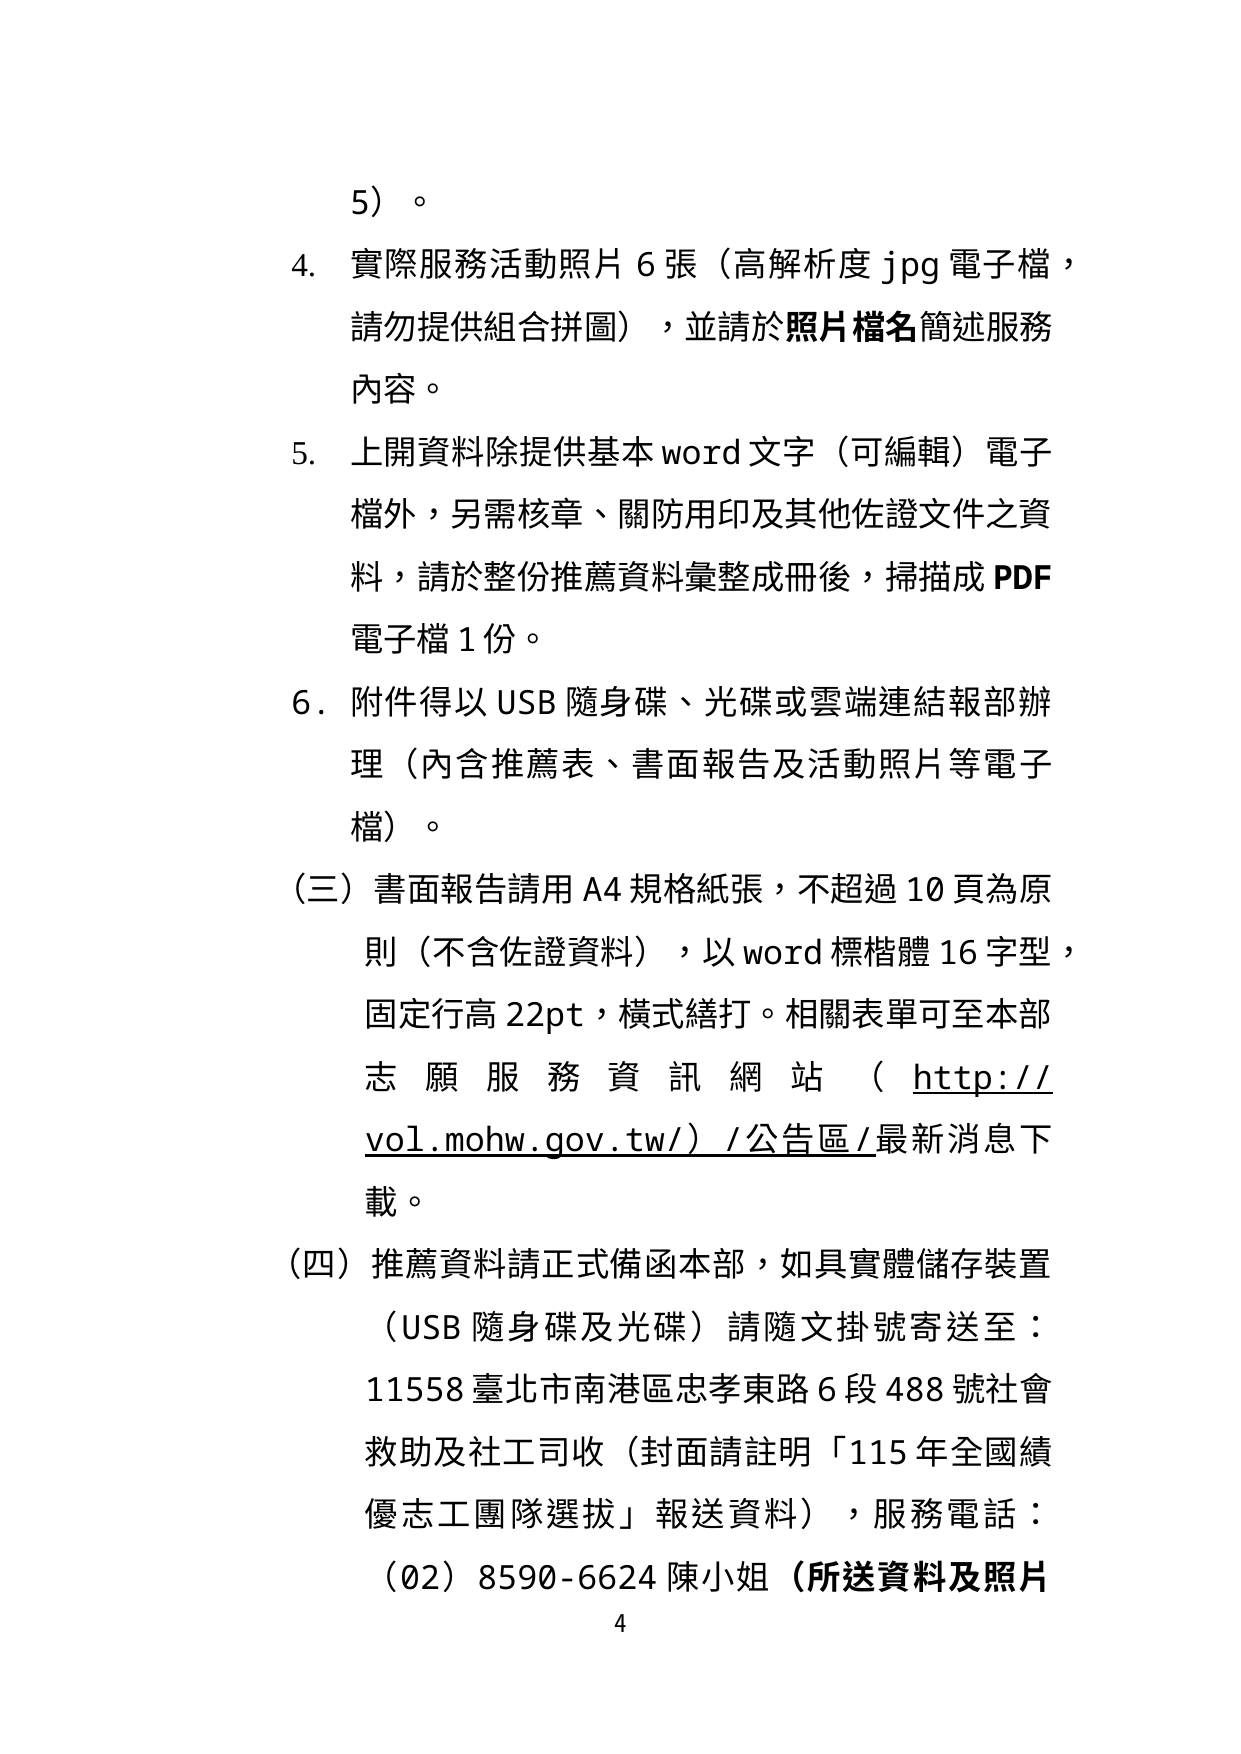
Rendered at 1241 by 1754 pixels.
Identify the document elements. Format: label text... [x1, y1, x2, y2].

text （四）推薦資料請正式備函本部，如具實體儲存裝置（USB隨身碟及光碟）請隨文掛號寄送至：11558臺北市南港區忠孝東路6段488號社會救助及社工司收（封面請註明「115年全國績優志工團隊選拔」報送資料），服務電話：（02）8590-6624陳小姐（所送資料及照片 [247, 1221, 1053, 1596]
text （三）書面報告請用A4規格紙張，不超過10頁為原則（不含佐證資料），以word標楷體16字型，固定行高22pt，橫式繕打。相關表單可至本部志願服務資訊網站（http://vol.mohw.gov.tw/）/公告區/最新消息下載。 [232, 846, 1053, 1221]
list 附件得以USB隨身碟、光碟或雲端連結報部辦理（內含推薦表、書面報告及活動照片等電子檔）。 [291, 658, 1053, 846]
list 相關佐證資料及資料使用授權同意書（如附件5）。 [291, 158, 1053, 221]
list 上開資料除提供基本word文字（可編輯）電子檔外，另需核章、關防用印及其他佐證文件之資料，請於整份推薦資料彙整成冊後，掃描成PDF電子檔1份。 [291, 408, 1053, 658]
list 實際服務活動照片6張（高解析度jpg電子檔，請勿提供組合拼圖），並請於照片檔名簡述服務內容。 [291, 221, 1053, 408]
